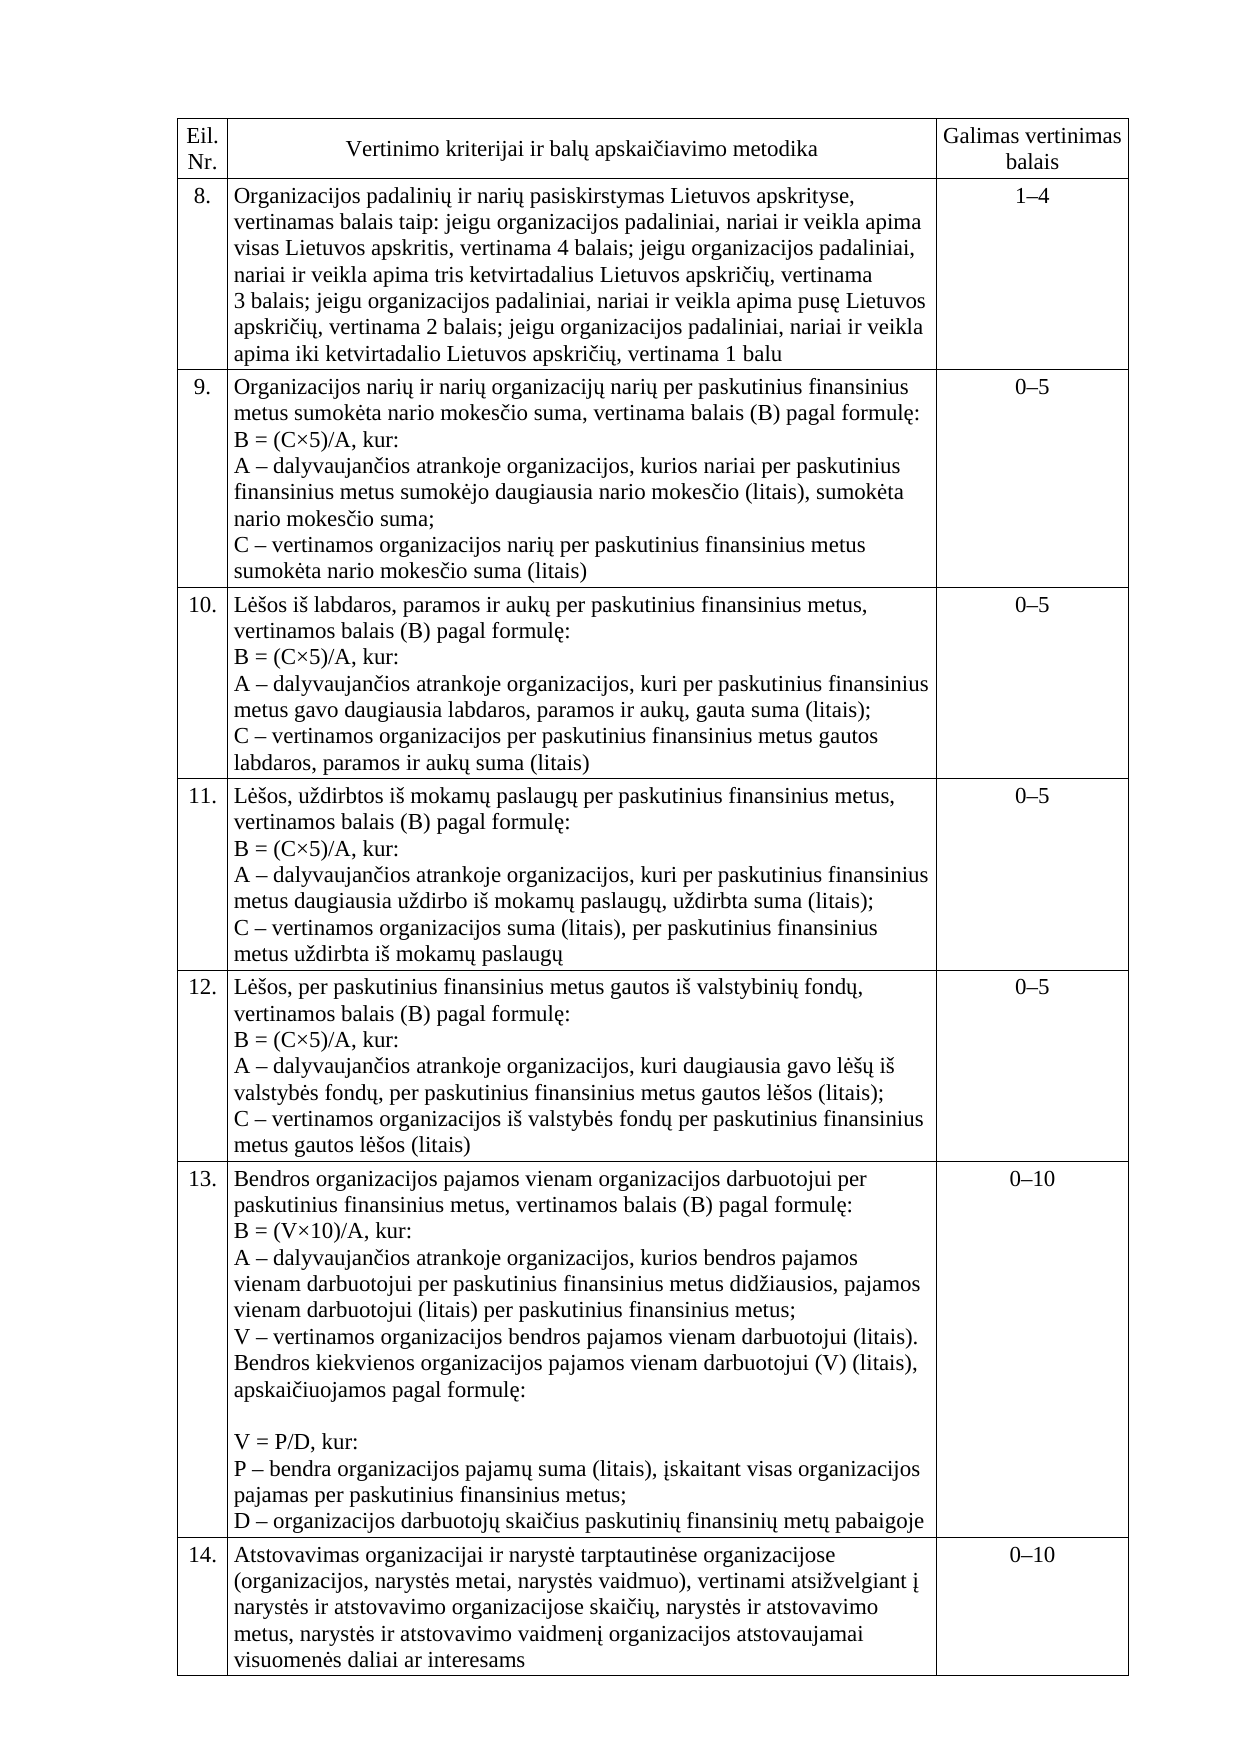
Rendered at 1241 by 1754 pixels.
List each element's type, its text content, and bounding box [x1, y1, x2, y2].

table_cell 1–4 [937, 179, 1128, 369]
table_cell Atstovavimas organizacijai ir narystė tarptautinėse organizacijose (organizacijos, narystės metai, narystės vaidmuo), vertinami atsižvelgiant į narystės ir atstovavimo organizacijose skaičių, narystės ir atstovavimo metus, narystės ir atstovavimo vaidmenį organizacijos atstovaujamai visuomenės daliai ar interesams [228, 1538, 936, 1675]
table_cell Organizacijos padalinių ir narių pasiskirstymas Lietuvos apskrityse, vertinamas balais taip: jeigu organizacijos padaliniai, nariai ir veikla apima visas Lietuvos apskritis, vertinama 4 balais; jeigu organizacijos padaliniai, nariai ir veikla apima tris ketvirtadalius Lietuvos apskričių, vertinama 3 balais; jeigu organizacijos padaliniai, nariai ir veikla apima pusę Lietuvos apskričių, vertinama 2 balais; jeigu organizacijos padaliniai, nariai ir veikla apima iki ketvirtadalio Lietuvos apskričių, vertinama 1 balu [228, 179, 936, 369]
table_cell Lėšos, uždirbtos iš mokamų paslaugų per paskutinius finansinius metus, vertinamos balais (B) pagal formulę: B = (C×5)/A, kur: A – dalyvaujančios atrankoje organizacijos, kuri per paskutinius finansinius metus daugiausia uždirbo iš mokamų paslaugų, uždirbta suma (litais); C – vertinamos organizacijos suma (litais), per paskutinius finansinius metus uždirbta iš mokamų paslaugų [228, 779, 936, 969]
table_cell Organizacijos narių ir narių organizacijų narių per paskutinius finansinius metus sumokėta nario mokesčio suma, vertinama balais (B) pagal formulę: B = (C×5)/A, kur: A – dalyvaujančios atrankoje organizacijos, kurios nariai per paskutinius finansinius metus sumokėjo daugiausia nario mokesčio (litais), sumokėta nario mokesčio suma; C – vertinamos organizacijos narių per paskutinius finansinius metus sumokėta nario mokesčio suma (litais) [228, 370, 936, 587]
table_cell 0–5 [937, 588, 1128, 778]
table_header Galimas vertinimas balais [937, 119, 1128, 178]
table_cell 9. [178, 370, 227, 587]
table_cell 13. [178, 1162, 227, 1537]
table_cell 0–10 [937, 1538, 1128, 1675]
table_cell 14. [178, 1538, 227, 1675]
table_cell 0–5 [937, 971, 1128, 1161]
table_cell 12. [178, 971, 227, 1161]
table_cell Lėšos iš labdaros, paramos ir aukų per paskutinius finansinius metus, vertinamos balais (B) pagal formulę: B = (C×5)/A, kur: A – dalyvaujančios atrankoje organizacijos, kuri per paskutinius finansinius metus gavo daugiausia labdaros, paramos ir aukų, gauta suma (litais); C – vertinamos organizacijos per paskutinius finansinius metus gautos labdaros, paramos ir aukų suma (litais) [228, 588, 936, 778]
table_cell 0–5 [937, 779, 1128, 969]
table_cell 0–10 [937, 1162, 1128, 1537]
table_cell 11. [178, 779, 227, 969]
table_cell 8. [178, 179, 227, 369]
table_cell 0–5 [937, 370, 1128, 587]
table_header Eil. Nr. [178, 119, 227, 178]
table_cell 10. [178, 588, 227, 778]
table_cell Lėšos, per paskutinius finansinius metus gautos iš valstybinių fondų, vertinamos balais (B) pagal formulę: B = (C×5)/A, kur: A – dalyvaujančios atrankoje organizacijos, kuri daugiausia gavo lėšų iš valstybės fondų, per paskutinius finansinius metus gautos lėšos (litais); C – vertinamos organizacijos iš valstybės fondų per paskutinius finansinius metus gautos lėšos (litais) [228, 971, 936, 1161]
table_cell Bendros organizacijos pajamos vienam organizacijos darbuotojui per paskutinius finansinius metus, vertinamos balais (B) pagal formulę: B = (V×10)/A, kur: A – dalyvaujančios atrankoje organizacijos, kurios bendros pajamos vienam darbuotojui per paskutinius finansinius metus didžiausios, pajamos vienam darbuotojui (litais) per paskutinius finansinius metus; V – vertinamos organizacijos bendros pajamos vienam darbuotojui (litais). Bendros kiekvienos organizacijos pajamos vienam darbuotojui (V) (litais), apskaičiuojamos pagal formulę: V = P/D, kur: P – bendra organizacijos pajamų suma (litais), įskaitant visas organizacijos pajamas per paskutinius finansinius metus; D – organizacijos darbuotojų skaičius paskutinių finansinių metų pabaigoje [228, 1162, 936, 1537]
table_header Vertinimo kriterijai ir balų apskaičiavimo metodika [228, 119, 936, 178]
